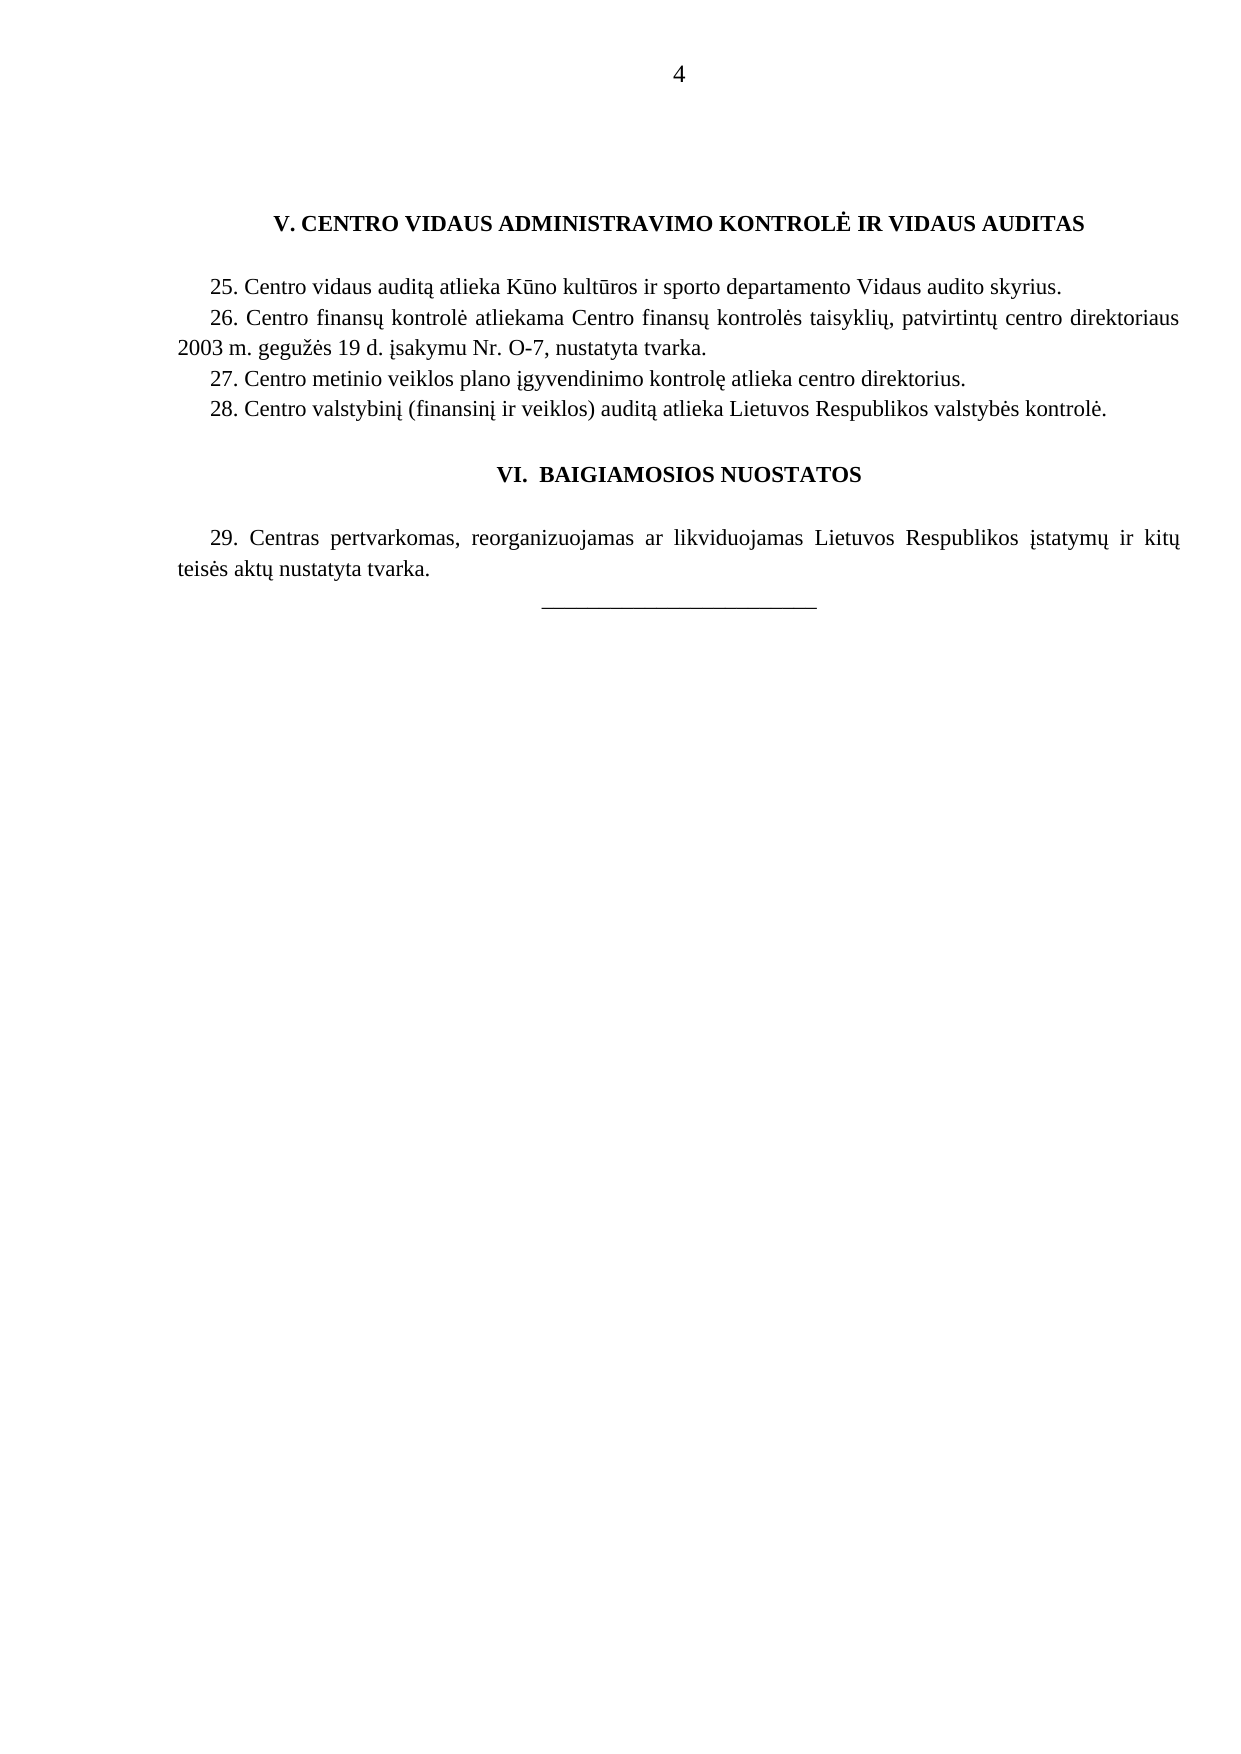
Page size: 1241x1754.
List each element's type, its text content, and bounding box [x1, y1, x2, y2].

text 27. Centro metinio veiklos plano įgyvendinimo kontrolę atlieka centro direktorius. [177, 365, 1181, 391]
text 25. Centro vidaus auditą atlieka Kūno kultūros ir sporto departamento Vidaus audito skyrius. [177, 273, 1181, 300]
text 26. Centro finansų kontrolė atliekama Centro finansų kontrolės taisyklių, patvirtintų centro direktoriaus 2003 m. gegužės 19 d. įsakymu Nr. O-7, nustatyta tvarka. [177, 304, 1181, 361]
text VI. baigiamosios nuostatos [177, 461, 1181, 488]
text V. CENTRO VIDAUS ADMINISTRAVIMO KONTROLĖ IR VIDAUS AUDITAS [177, 211, 1181, 237]
text 28. Centro valstybinį (finansinį ir veiklos) auditą atlieka Lietuvos Respublikos valstybės kontrolė. [177, 396, 1181, 422]
text 29. Centras pertvarkomas, reorganizuojamas ar likviduojamas Lietuvos Respublikos įstatymų ir kitų teisės aktų nustatyta tvarka. [177, 524, 1181, 581]
text ________________________ [177, 585, 1181, 612]
